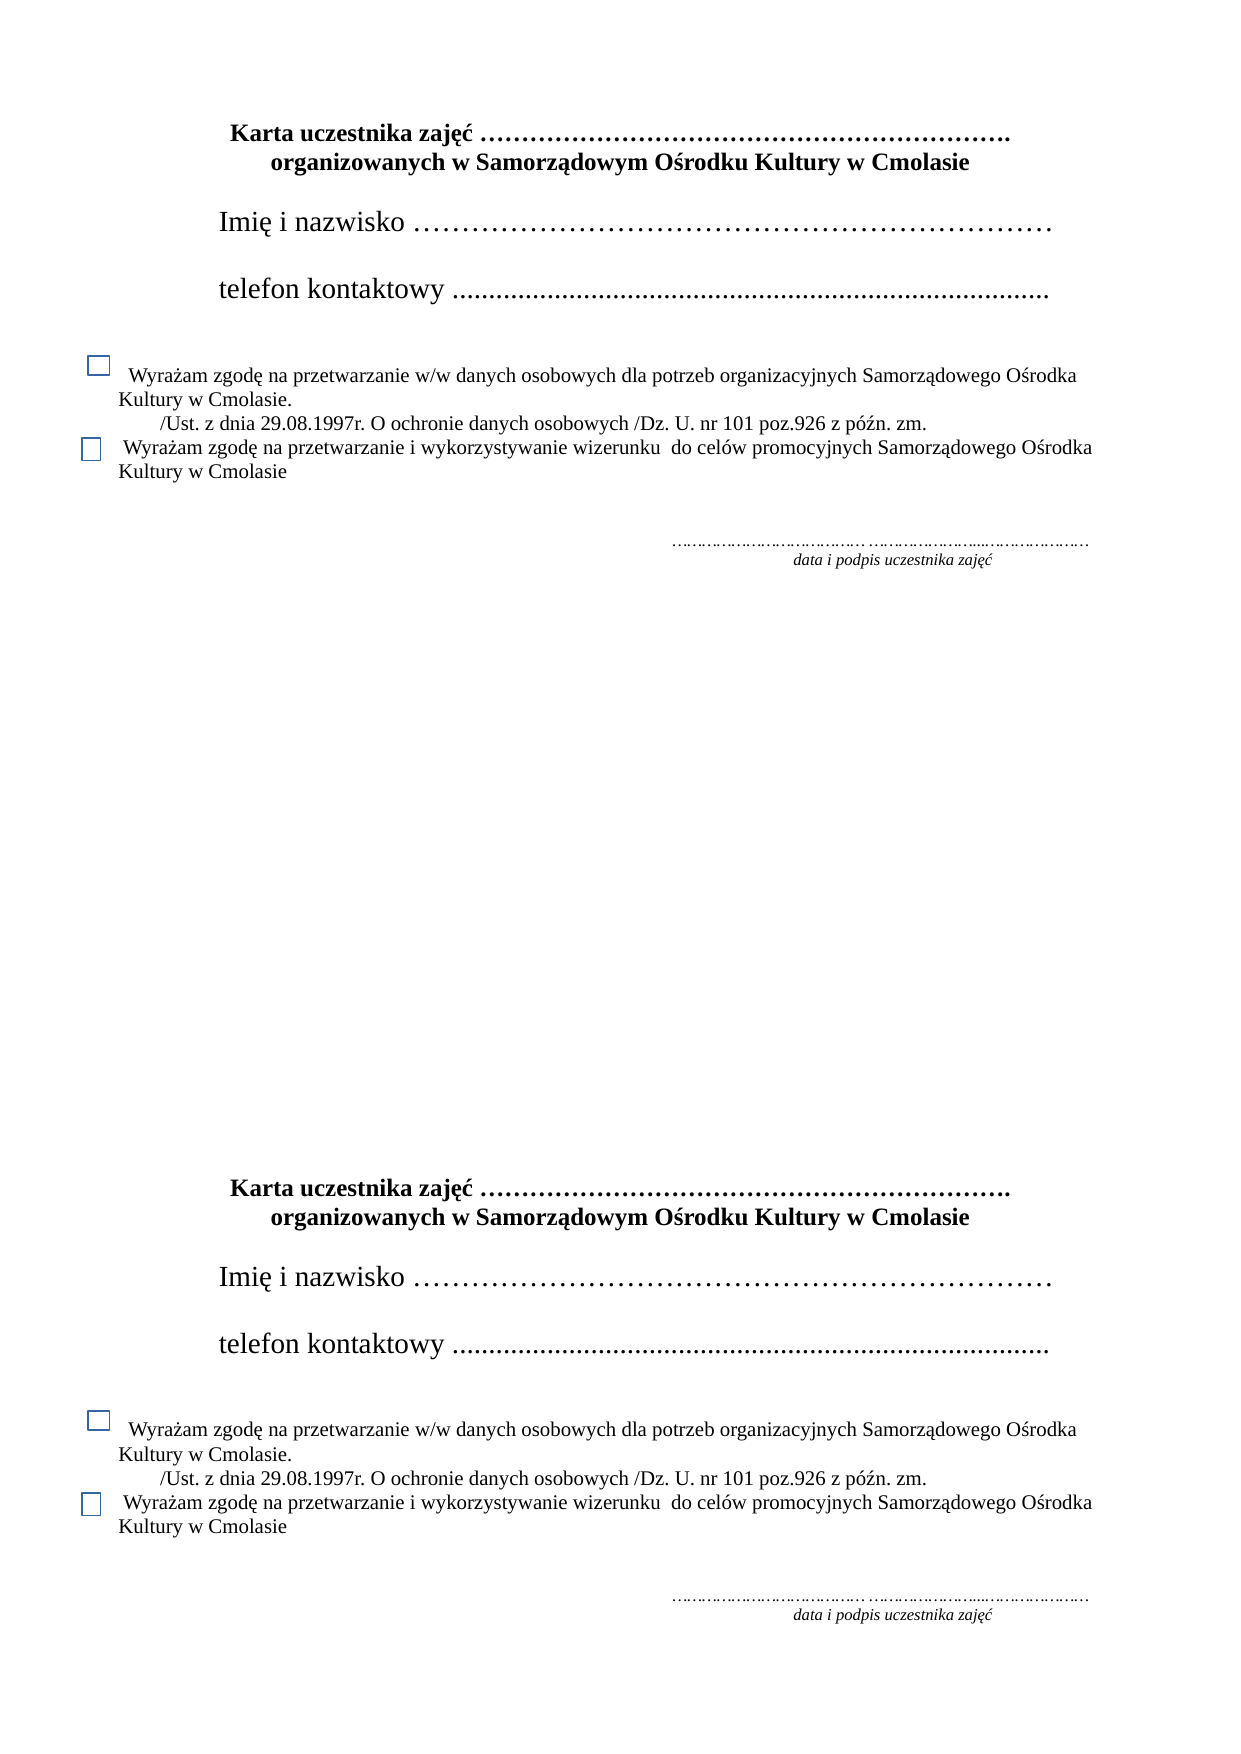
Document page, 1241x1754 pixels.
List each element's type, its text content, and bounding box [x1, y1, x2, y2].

text telefon kontaktowy .................................................................................. [218, 271, 1122, 305]
text telefon kontaktowy .................................................................................. [218, 1326, 1122, 1360]
text Wyrażam zgodę na przetwarzanie w/w danych osobowych dla potrzeb organizacyjnych Samorządowego Ośrodka Kultury w Cmolasie. [118, 363, 1122, 411]
text data i podpis uczestnika zajęć [118, 550, 1122, 569]
text Imię i nazwisko ………………………………………………………… [218, 1259, 1122, 1293]
text Wyrażam zgodę na przetwarzanie i wykorzystywanie wizerunku do celów promocyjnych Samorządowego Ośrodka Kultury w Cmolasie [118, 435, 1122, 483]
text Karta uczestnika zajęć ………………………………………………………. [118, 1173, 1122, 1202]
text ………………………………… …………………...………………… [118, 1586, 1122, 1605]
text organizowanych w Samorządowym Ośrodku Kultury w Cmolasie [118, 147, 1122, 176]
text /Ust. z dnia 29.08.1997r. O ochronie danych osobowych /Dz. U. nr 101 poz.926 z późn. zm. [118, 1466, 1122, 1489]
text organizowanych w Samorządowym Ośrodku Kultury w Cmolasie [118, 1202, 1122, 1230]
text Wyrażam zgodę na przetwarzanie i wykorzystywanie wizerunku do celów promocyjnych Samorządowego Ośrodka Kultury w Cmolasie [118, 1489, 1122, 1538]
text /Ust. z dnia 29.08.1997r. O ochronie danych osobowych /Dz. U. nr 101 poz.926 z późn. zm. [118, 411, 1122, 435]
text ………………………………… …………………...………………… [118, 531, 1122, 550]
text data i podpis uczestnika zajęć [118, 1605, 1122, 1624]
text Wyrażam zgodę na przetwarzanie w/w danych osobowych dla potrzeb organizacyjnych Samorządowego Ośrodka Kultury w Cmolasie. [118, 1417, 1122, 1466]
text Imię i nazwisko ………………………………………………………… [218, 204, 1122, 238]
text Karta uczestnika zajęć ………………………………………………………. [118, 118, 1122, 147]
